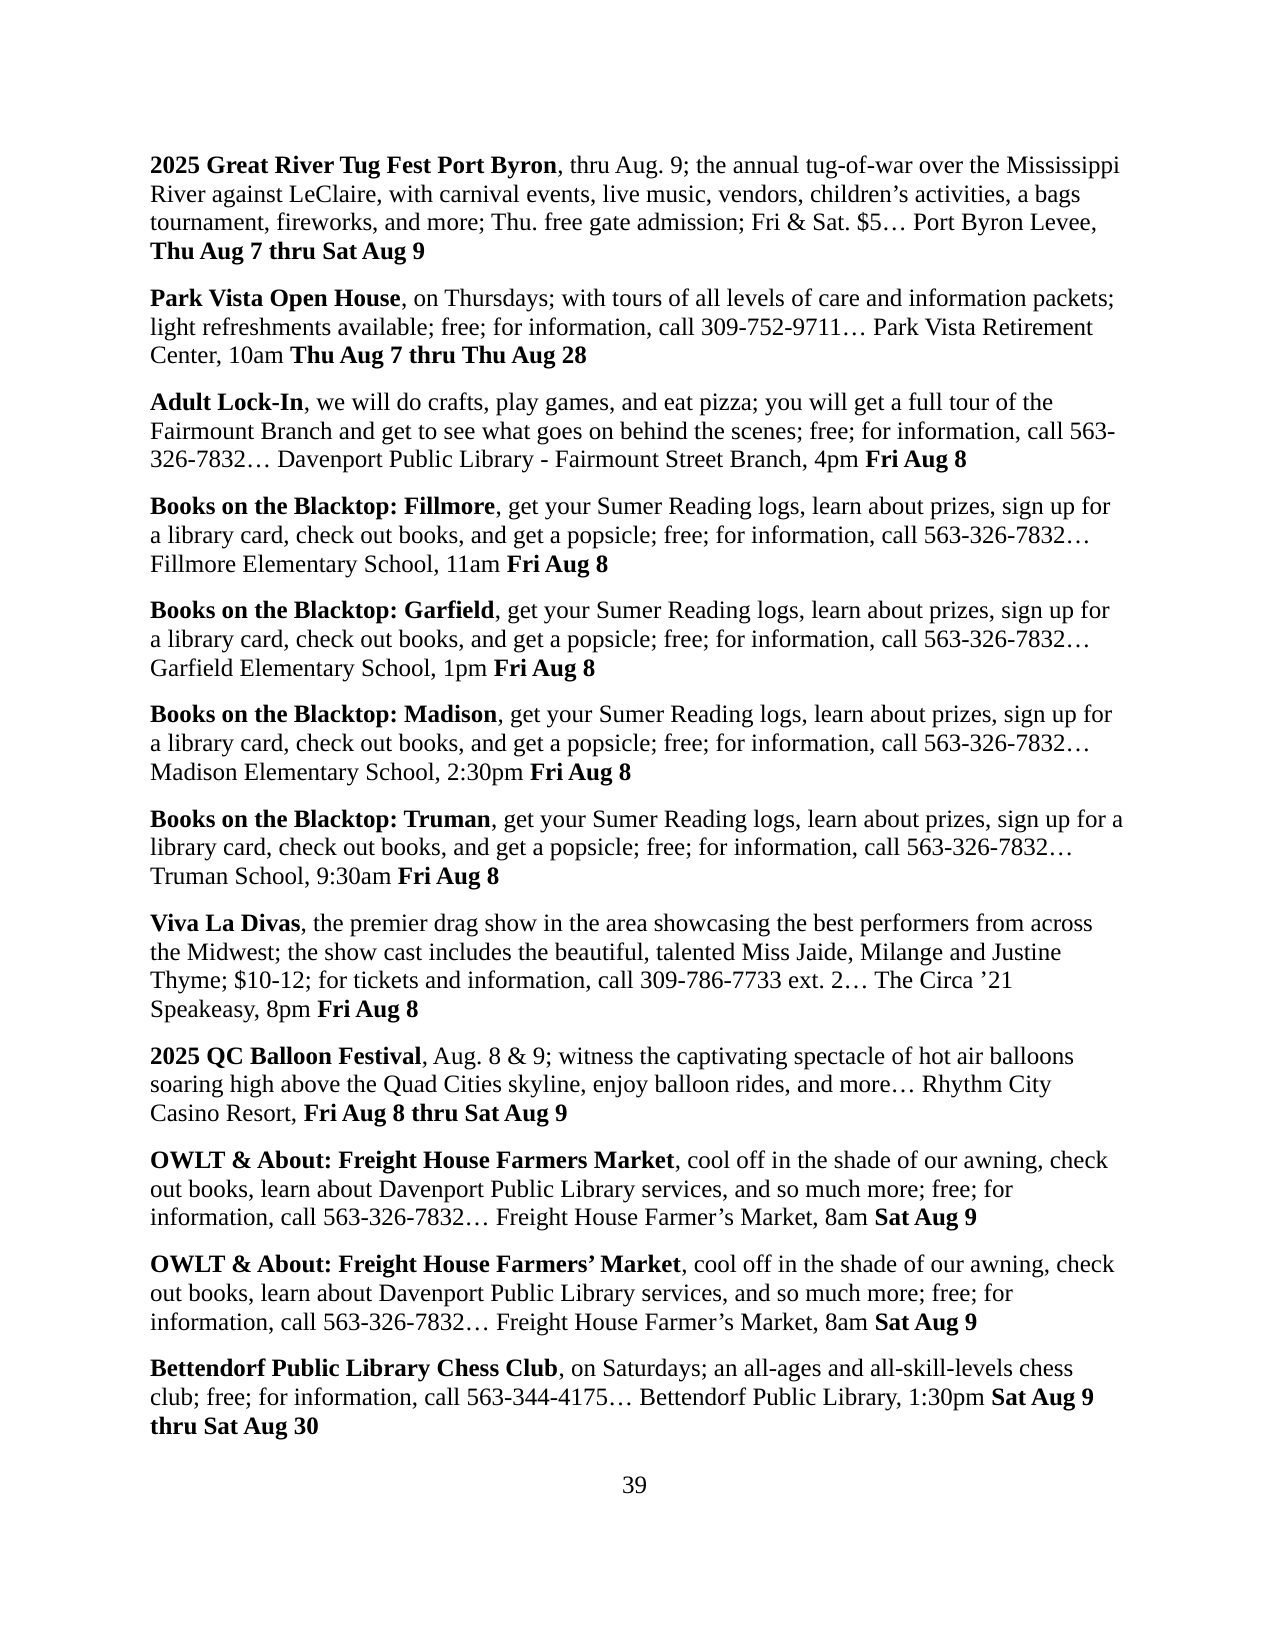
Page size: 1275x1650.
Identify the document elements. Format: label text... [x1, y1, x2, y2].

text OWLT & About: Freight House Farmers’ Market, cool off in the shade of our awning, check out books, learn about Davenport Public Library services, and so much more; free; for information, call 563-326-7832… Freight House Farmer’s Market, 8am Sat Aug 9 [150, 1249, 1125, 1335]
text Park Vista Open House, on Thursdays; with tours of all levels of care and information packets; light refreshments available; free; for information, call 309-752-9711… Park Vista Retirement Center, 10am Thu Aug 7 thru Thu Aug 28 [150, 283, 1125, 369]
text Books on the Blacktop: Madison, get your Sumer Reading logs, learn about prizes, sign up for a library card, check out books, and get a popsicle; free; for information, call 563-326-7832… Madison Elementary School, 2:30pm Fri Aug 8 [150, 699, 1125, 786]
text Adult Lock-In, we will do crafts, play games, and eat pizza; you will get a full tour of the Fairmount Branch and get to see what goes on behind the scenes; free; for information, call 563-326-7832… Davenport Public Library - Fairmount Street Branch, 4pm Fri Aug 8 [150, 387, 1125, 473]
text Books on the Blacktop: Fillmore, get your Sumer Reading logs, learn about prizes, sign up for a library card, check out books, and get a popsicle; free; for information, call 563-326-7832… Fillmore Elementary School, 11am Fri Aug 8 [150, 491, 1125, 577]
text 2025 QC Balloon Festival, Aug. 8 & 9; witness the captivating spectacle of hot air balloons soaring high above the Quad Cities skyline, enjoy balloon rides, and more… Rhythm City Casino Resort, Fri Aug 8 thru Sat Aug 9 [150, 1041, 1125, 1127]
text OWLT & About: Freight House Farmers Market, cool off in the shade of our awning, check out books, learn about Davenport Public Library services, and so much more; free; for information, call 563-326-7832… Freight House Farmer’s Market, 8am Sat Aug 9 [150, 1145, 1125, 1231]
text Books on the Blacktop: Garfield, get your Sumer Reading logs, learn about prizes, sign up for a library card, check out books, and get a popsicle; free; for information, call 563-326-7832… Garfield Elementary School, 1pm Fri Aug 8 [150, 595, 1125, 682]
text Viva La Divas, the premier drag show in the area showcasing the best performers from across the Midwest; the show cast includes the beautiful, talented Miss Jaide, Milange and Justine Thyme; $10-12; for tickets and information, call 309-786-7733 ext. 2… The Circa ’21 Speakeasy, 8pm Fri Aug 8 [150, 908, 1125, 1023]
text Books on the Blacktop: Truman, get your Sumer Reading logs, learn about prizes, sign up for a library card, check out books, and get a popsicle; free; for information, call 563-326-7832… Truman School, 9:30am Fri Aug 8 [150, 804, 1125, 890]
text 2025 Great River Tug Fest Port Byron, thru Aug. 9; the annual tug-of-war over the Mississippi River against LeClaire, with carnival events, live music, vendors, children’s activities, a bags tournament, fireworks, and more; Thu. free gate admission; Fri & Sat. $5… Port Byron Levee, Thu Aug 7 thru Sat Aug 9 [150, 150, 1125, 265]
text Bettendorf Public Library Chess Club, on Saturdays; an all-ages and all-skill-levels chess club; free; for information, call 563-344-4175… Bettendorf Public Library, 1:30pm Sat Aug 9 thru Sat Aug 30 [150, 1353, 1125, 1439]
